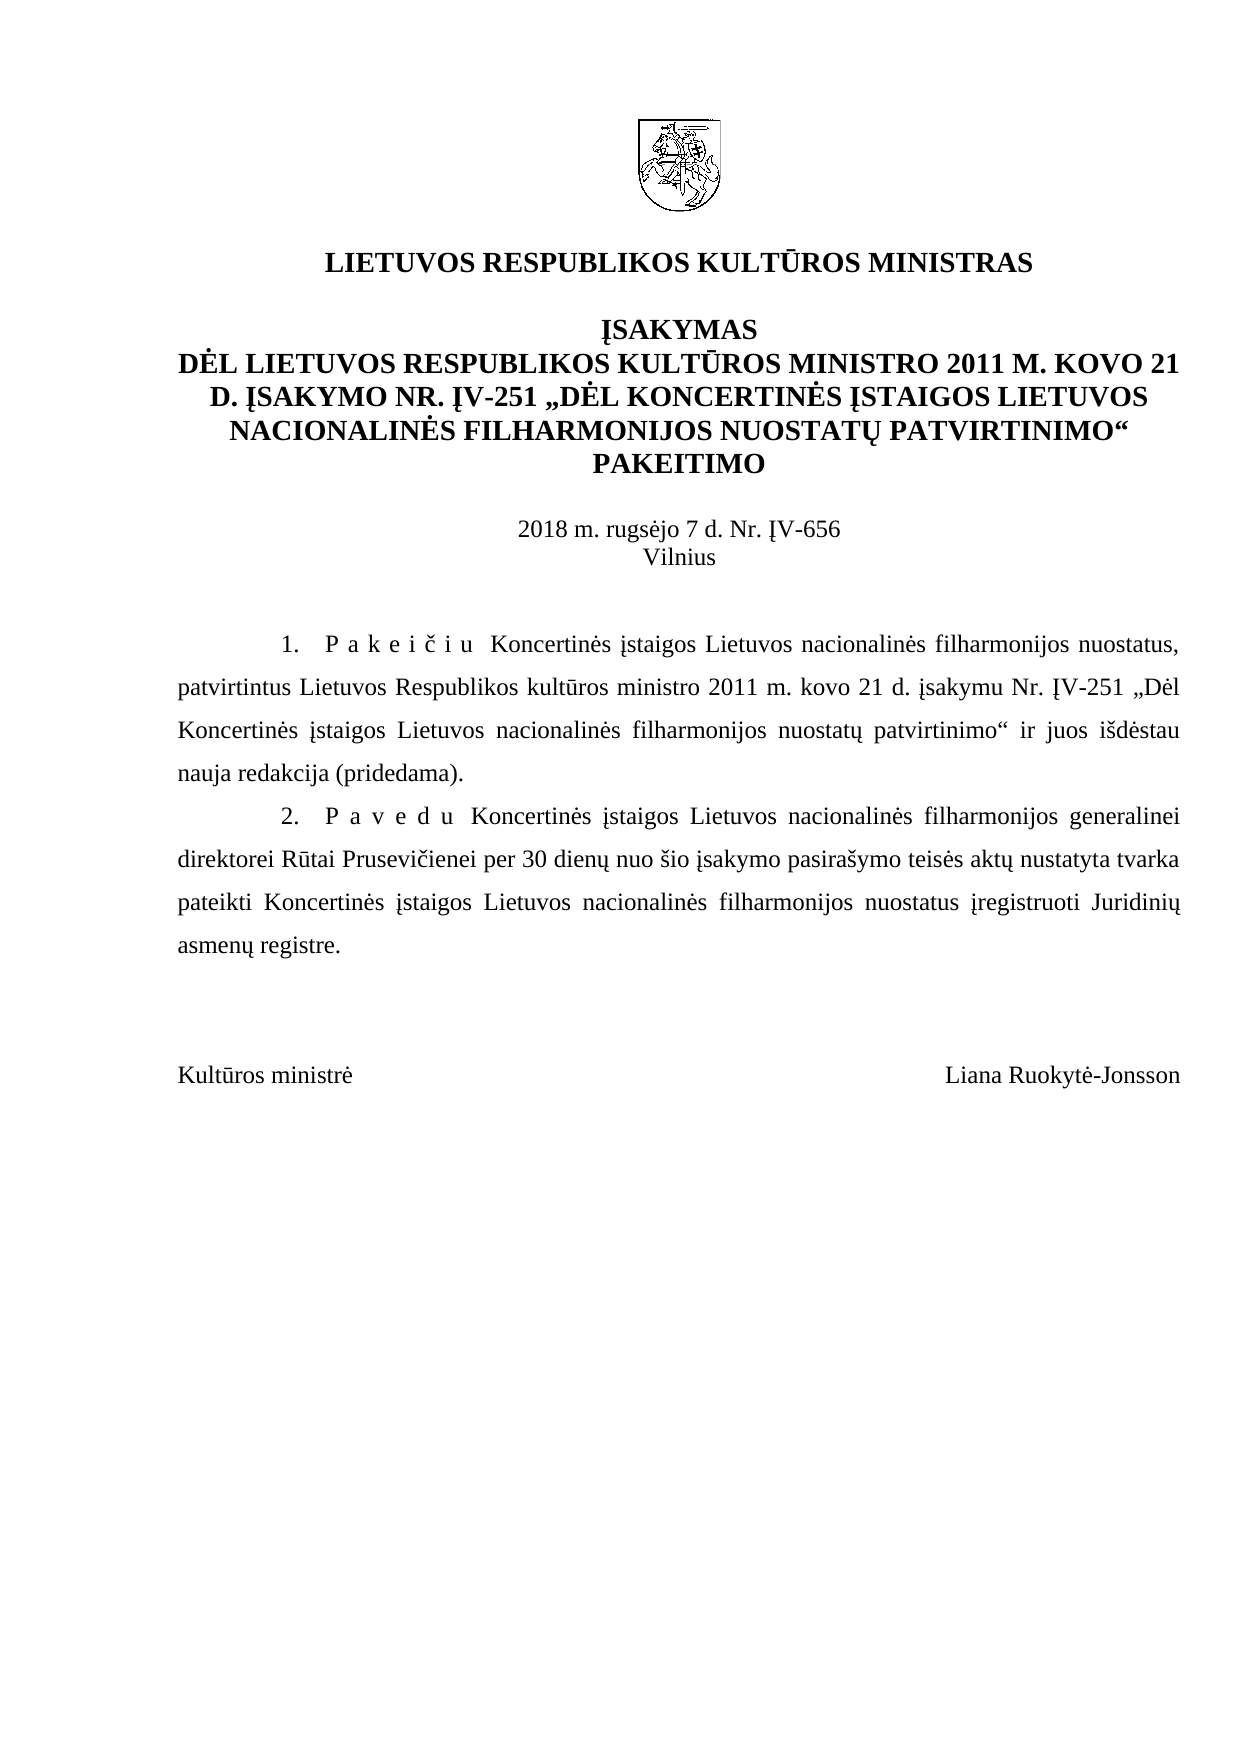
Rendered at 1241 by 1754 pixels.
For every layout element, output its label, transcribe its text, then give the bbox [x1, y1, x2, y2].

text 2018 m. rugsėjo 7 d. Nr. ĮV-656 [177, 514, 1181, 542]
text Vilnius [177, 542, 1181, 571]
text Kultūros ministrė Liana Ruokytė-Jonsson [177, 1060, 1181, 1089]
text ĮSAKYMAS [177, 312, 1181, 346]
text 1. P a k e i č i u Koncertinės įstaigos Lietuvos nacionalinės filharmonijos nuostatus, patvirtintus Lietuvos Respublikos kultūros ministro 2011 m. kovo 21 d. įsakymu Nr. ĮV-251 „Dėl Koncertinės įstaigos Lietuvos nacionalinės filharmonijos nuostatų patvirtinimo“ ir juos išdėstau nauja redakcija (pridedama). [177, 629, 1181, 787]
text LIETUVOS RESPUBLIKOS KULTŪROS MINISTRAS [177, 245, 1181, 279]
text dėl Lietuvos respublikos kultūros ministro 2011 m. kovo 21 d. įsakymo Nr. ĮV-251 „dėl KONCERTINĖS ĮSTAIGOS Lietuvos nacionalinĖS FILHARMONIJOS nuostatų patvirtinimo“ pakeitimo [177, 346, 1181, 480]
text 2. P a v e d u Koncertinės įstaigos Lietuvos nacionalinės filharmonijos generalinei direktorei Rūtai Prusevičienei per 30 dienų nuo šio įsakymo pasirašymo teisės aktų nustatyta tvarka pateikti Koncertinės įstaigos Lietuvos nacionalinės filharmonijos nuostatus įregistruoti Juridinių asmenų registre. [177, 801, 1181, 959]
